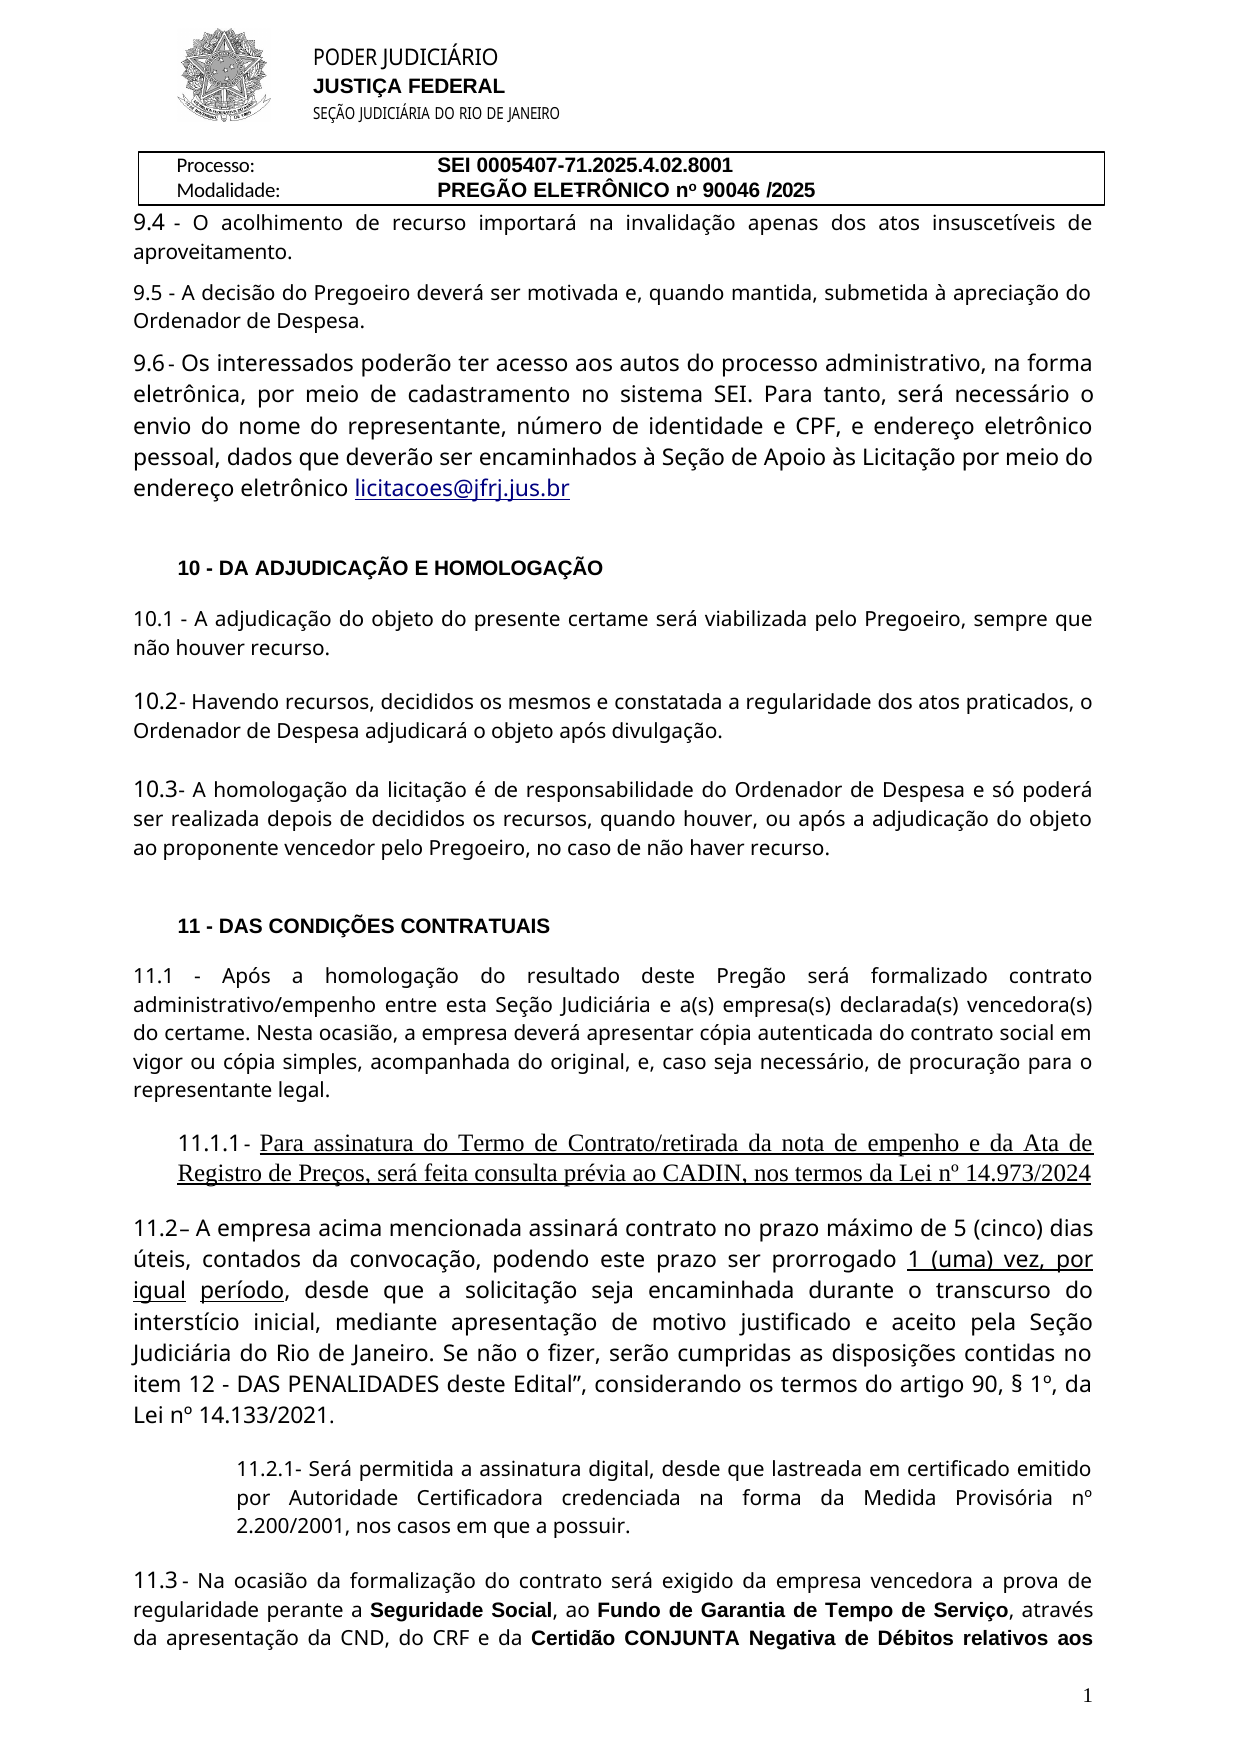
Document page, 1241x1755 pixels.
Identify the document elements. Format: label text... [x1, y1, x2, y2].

list - Para assinatura do Termo de Contrato/retirada da nota de empenho e da Ata de Registro de Preços, será feita consulta prévia ao CADIN, nos termos da Lei nº 14.973/2024 [177, 1127, 1093, 1187]
list - Os interessados poderão ter acesso aos autos do processo administrativo, na forma eletrônica, por meio de cadastramento no sistema SEI. Para tanto, será necessário o envio do nome do representante, número de identidade e CPF, e endereço eletrônico pessoal, dados que deverão ser encaminhados à Seção de Apoio às Licitação por meio do endereço eletrônico licitacoes@jfrj.jus.br [133, 347, 1094, 503]
list - A adjudicação do objeto do presente certame será viabilizada pelo Pregoeiro, sempre que não houver recurso. [133, 604, 1093, 661]
subtitle PODER JUDICIÁRIO [313, 41, 1137, 72]
list - Havendo recursos, decididos os mesmos e constatada a regularidade dos atos praticados, o Ordenador de Despesa adjudicará o objeto após divulgação. [133, 685, 1093, 745]
text 11.2.1- Será permitida a assinatura digital, desde que lastreada em certificado emitido por Autoridade Certificadora credenciada na forma da Medida Provisória nº 2.200/2001, nos casos em que a possuir. [236, 1454, 1093, 1540]
list - A decisão do Pregoeiro deverá ser motivada e, quando mantida, submetida à apreciação do Ordenador de Despesa. [133, 278, 1093, 335]
list - Na ocasião da formalização do contrato será exigido da empresa vencedora a prova de regularidade perante a Seguridade Social, ao Fundo de Garantia de Tempo de Serviço, através da apresentação da CND, do CRF e da Certidão CONJUNTA Negativa de Débitos relativos aos [133, 1564, 1093, 1652]
list - DA ADJUDICAÇÃO E HOMOLOGAÇÃO [177, 556, 1137, 580]
list – A empresa acima mencionada assinará contrato no prazo máximo de 5 (cinco) dias úteis, contados da convocação, podendo este prazo ser prorrogado 1 (uma) vez, por igual período, desde que a solicitação seja encaminhada durante o transcurso do interstício inicial, mediante apresentação de motivo justificado e aceito pela Seção Judiciária do Rio de Janeiro. Se não o fizer, serão cumpridas as disposições contidas no item 12 - DAS PENALIDADES deste Edital”, considerando os termos do artigo 90, § 1º, da Lei nº 14.133/2021. [133, 1212, 1094, 1430]
list - A homologação da licitação é de responsabilidade do Ordenador de Despesa e só poderá ser realizada depois de decididos os recursos, quando houver, ou após a adjudicação do objeto ao proponente vencedor pelo Pregoeiro, no caso de não haver recurso. [133, 773, 1093, 861]
list - Após a homologação do resultado deste Pregão será formalizado contrato administrativo/empenho entre esta Seção Judiciária e a(s) empresa(s) declarada(s) vencedora(s) do certame. Nesta ocasião, a empresa deverá apresentar cópia autenticada do contrato social em vigor ou cópia simples, acompanhada do original, e, caso seja necessário, de procuração para o representante legal. [133, 961, 1093, 1104]
text SEÇÃO JUDICIÁRIA DO RIO DE JANEIRO [313, 102, 1137, 124]
list - O acolhimento de recurso importará na invalidação apenas dos atos insuscetíveis de aproveitamento. [133, 152, 1093, 265]
subtitle JUSTIÇA FEDERAL [313, 74, 1137, 98]
list - DAS CONDIÇÕES CONTRATUAIS [177, 913, 1137, 937]
